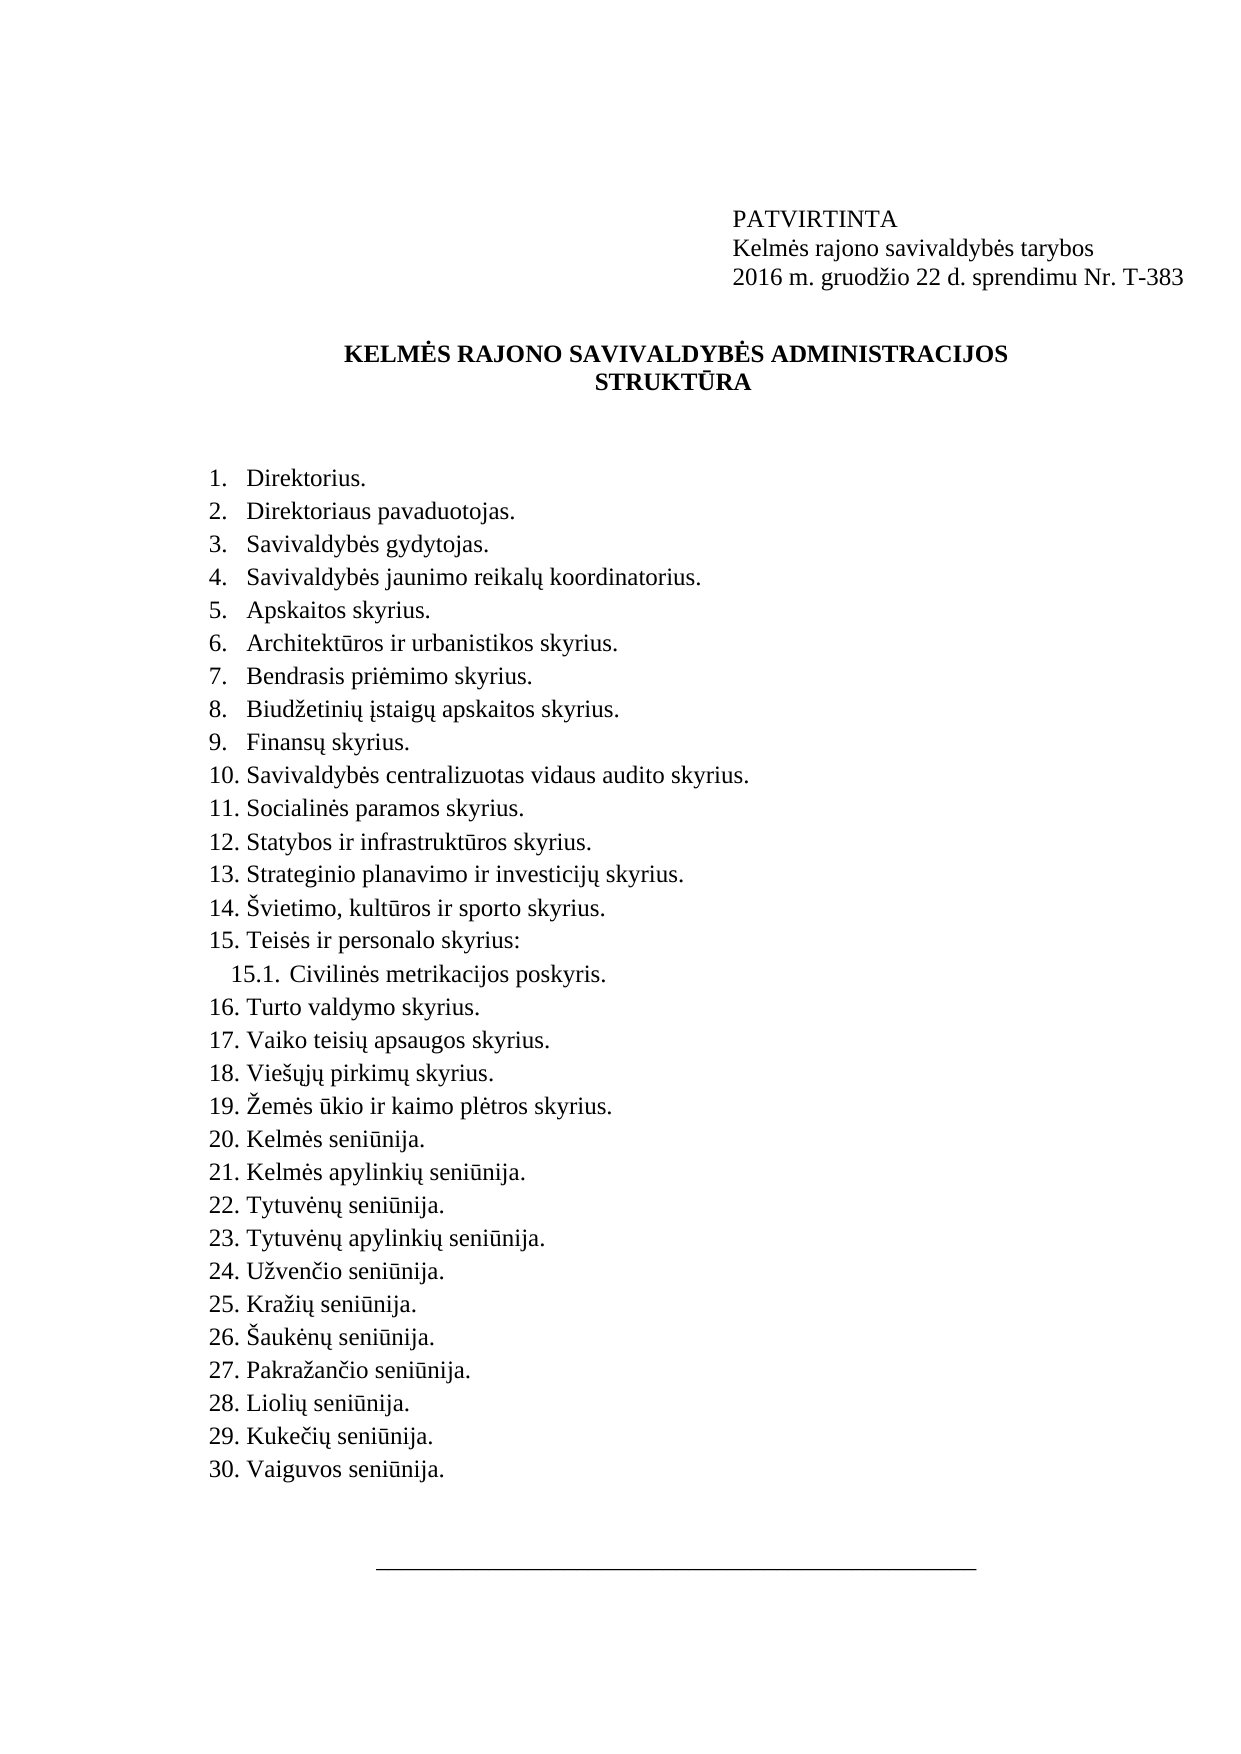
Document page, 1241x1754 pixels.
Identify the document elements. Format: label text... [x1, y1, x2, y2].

text 9. Finansų skyrius. [209, 727, 1181, 756]
text 25. Kražių seniūnija. [209, 1289, 1181, 1318]
text 16. Turto valdymo skyrius. [209, 992, 1181, 1020]
text Kelmės rajono savivaldybės tarybos [696, 233, 1240, 262]
text 2016 m. gruodžio 22 d. sprendimu Nr. T-383 [696, 262, 1240, 291]
text 15. Teisės ir personalo skyrius: [209, 926, 1181, 954]
text 19. Žemės ūkio ir kaimo plėtros skyrius. [209, 1091, 1181, 1119]
text 8. Biudžetinių įstaigų apskaitos skyrius. [209, 694, 1181, 723]
text 24. Užvenčio seniūnija. [209, 1256, 1181, 1284]
text 6. Architektūros ir urbanistikos skyrius. [209, 628, 1181, 657]
text KELMĖS RAJONO SAVIVALDYBĖS ADMINISTRACIJOS [171, 339, 1181, 367]
text 29. Kukečių seniūnija. [209, 1421, 1181, 1450]
text 2. Direktoriaus pavaduotojas. [209, 496, 1181, 525]
text 20. Kelmės seniūnija. [209, 1124, 1181, 1152]
text 27. Pakražančio seniūnija. [209, 1355, 1181, 1384]
text 4. Savivaldybės jaunimo reikalų koordinatorius. [209, 562, 1181, 591]
text 18. Viešųjų pirkimų skyrius. [209, 1058, 1181, 1086]
text 5. Apskaitos skyrius. [209, 595, 1181, 624]
text 13. Strateginio planavimo ir investicijų skyrius. [209, 859, 1181, 888]
text 7. Bendrasis priėmimo skyrius. [209, 661, 1181, 690]
text 21. Kelmės apylinkių seniūnija. [209, 1157, 1181, 1186]
text 23. Tytuvėnų apylinkių seniūnija. [209, 1223, 1181, 1252]
text ________________________________________________ [171, 1544, 1181, 1573]
text 11. Socialinės paramos skyrius. [209, 793, 1181, 822]
text 1. Direktorius. [209, 463, 1181, 492]
text 30. Vaiguvos seniūnija. [209, 1454, 1181, 1483]
text 3. Savivaldybės gydytojas. [209, 529, 1181, 558]
text 26. Šaukėnų seniūnija. [209, 1322, 1181, 1351]
text STRUKTŪRA [171, 367, 1181, 396]
text 28. Liolių seniūnija. [209, 1388, 1181, 1417]
text 12. Statybos ir infrastruktūros skyrius. [209, 827, 1181, 855]
text 22. Tytuvėnų seniūnija. [209, 1190, 1181, 1218]
text 15.1. Civilinės metrikacijos poskyris. [230, 959, 1181, 987]
text 14. Švietimo, kultūros ir sporto skyrius. [209, 893, 1181, 921]
text 10. Savivaldybės centralizuotas vidaus audito skyrius. [209, 761, 1181, 789]
text 17. Vaiko teisių apsaugos skyrius. [209, 1025, 1181, 1053]
text PATVIRTINTA [696, 204, 1181, 233]
